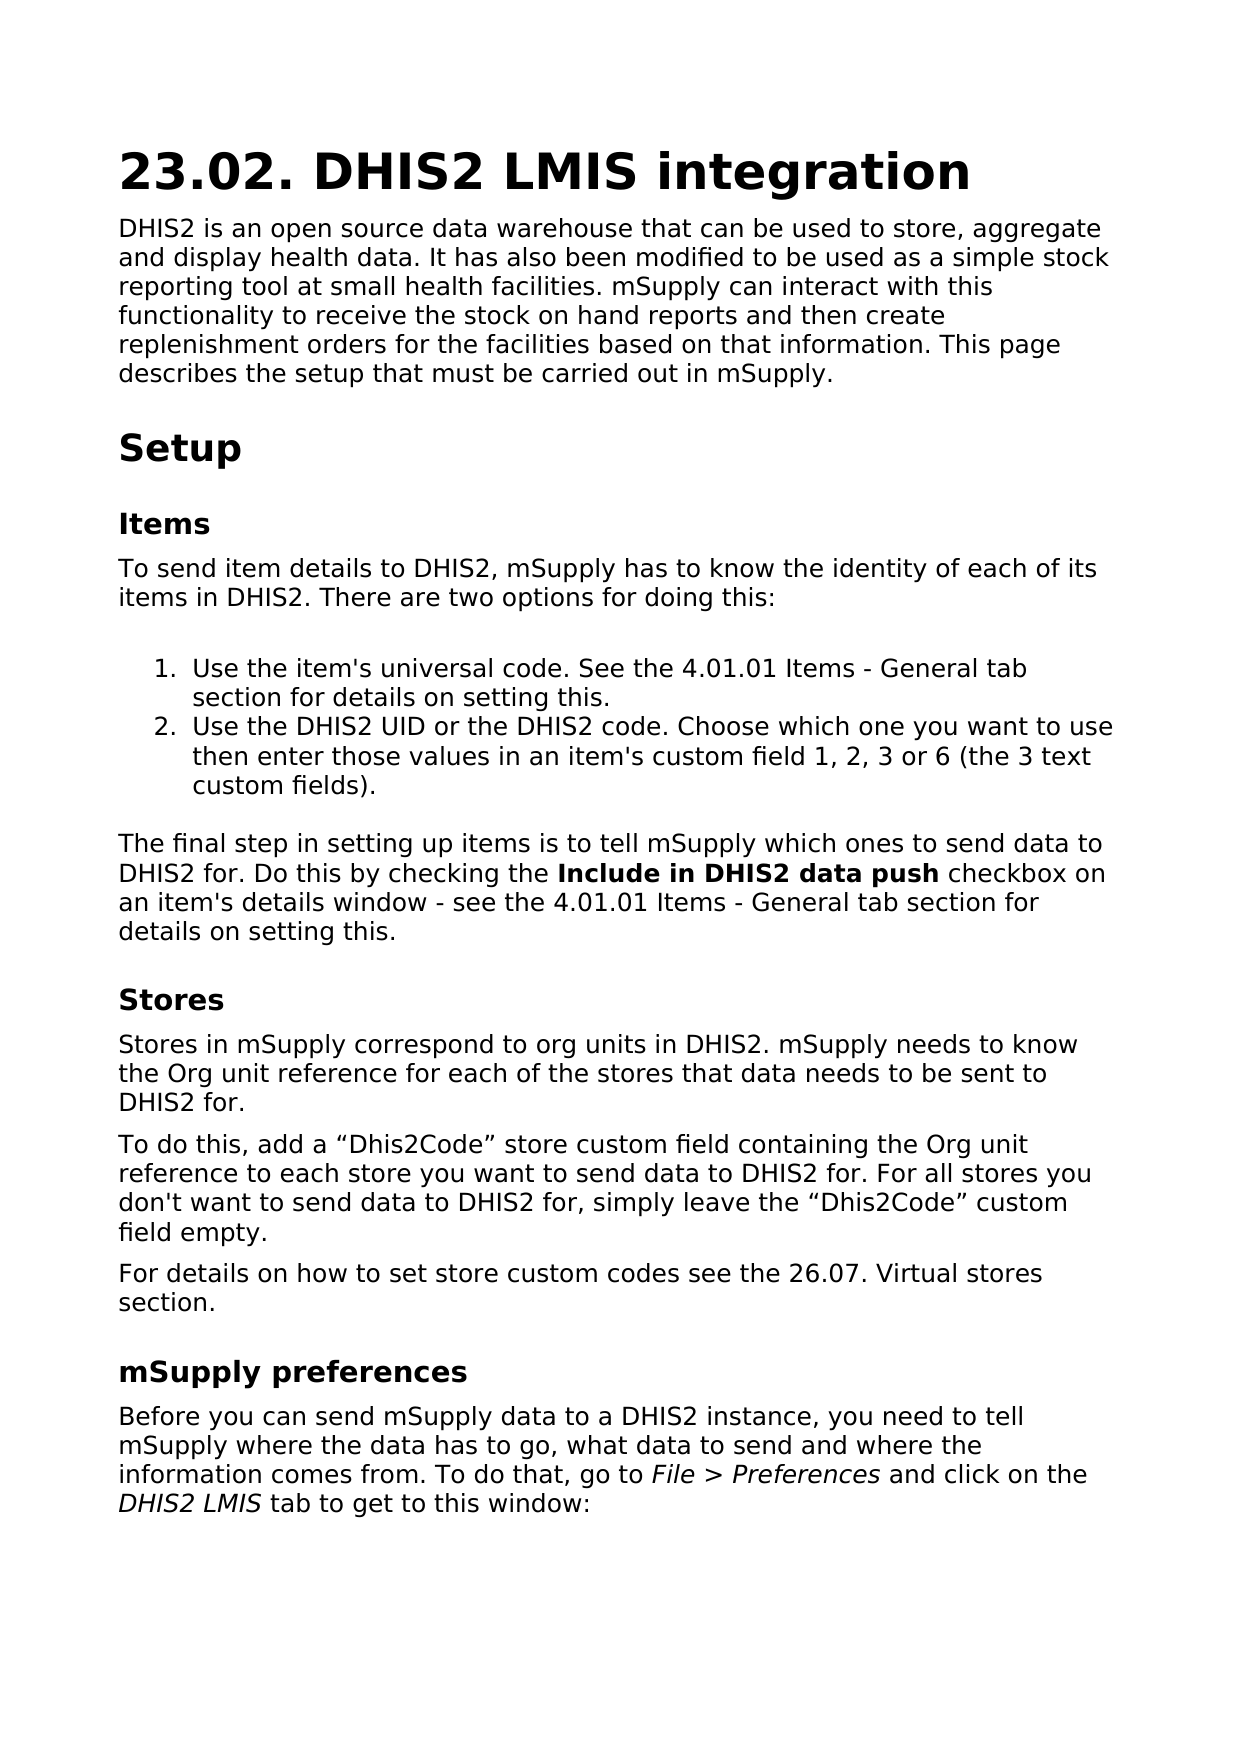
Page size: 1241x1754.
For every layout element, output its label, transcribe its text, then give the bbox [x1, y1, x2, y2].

list Use the item's universal code. See the 4.01.01 Items - General tab section for details on setting this. [177, 654, 1122, 713]
subtitle mSupply preferences [118, 1355, 1122, 1389]
text DHIS2 is an open source data warehouse that can be used to store, aggregate and display health data. It has also been modified to be used as a simple stock reporting tool at small health facilities. mSupply can interact with this functionality to receive the stock on hand reports and then create replenishment orders for the facilities based on that information. This page describes the setup that must be carried out in mSupply. [118, 214, 1122, 389]
text The final step in setting up items is to tell mSupply which ones to send data to DHIS2 for. Do this by checking the Include in DHIS2 data push checkbox on an item's details window - see the 4.01.01 Items - General tab section for details on setting this. [118, 829, 1122, 946]
subtitle 23.02. DHIS2 LMIS integration [118, 143, 1122, 201]
subtitle Setup [118, 426, 1122, 470]
subtitle Items [118, 507, 1122, 541]
text To send item details to DHIS2, mSupply has to know the identity of each of its items in DHIS2. There are two options for doing this: [118, 554, 1122, 612]
text Stores in mSupply correspond to org units in DHIS2. mSupply needs to know the Org unit reference for each of the stores that data needs to be sent to DHIS2 for. [118, 1030, 1122, 1118]
text Before you can send mSupply data to a DHIS2 instance, you need to tell mSupply where the data has to go, what data to send and where the information comes from. To do that, go to File > Preferences and click on the DHIS2 LMIS tab to get to this window: [118, 1402, 1122, 1518]
text To do this, add a “Dhis2Code” store custom field containing the Org unit reference to each store you want to send data to DHIS2 for. For all stores you don't want to send data to DHIS2 for, simply leave the “Dhis2Code” custom field empty. [118, 1130, 1122, 1247]
subtitle Stores [118, 984, 1122, 1018]
text For details on how to set store custom codes see the 26.07. Virtual stores section. [118, 1259, 1122, 1318]
list Use the DHIS2 UID or the DHIS2 code. Choose which one you want to use then enter those values in an item's custom field 1, 2, 3 or 6 (the 3 text custom fields). [177, 713, 1122, 800]
